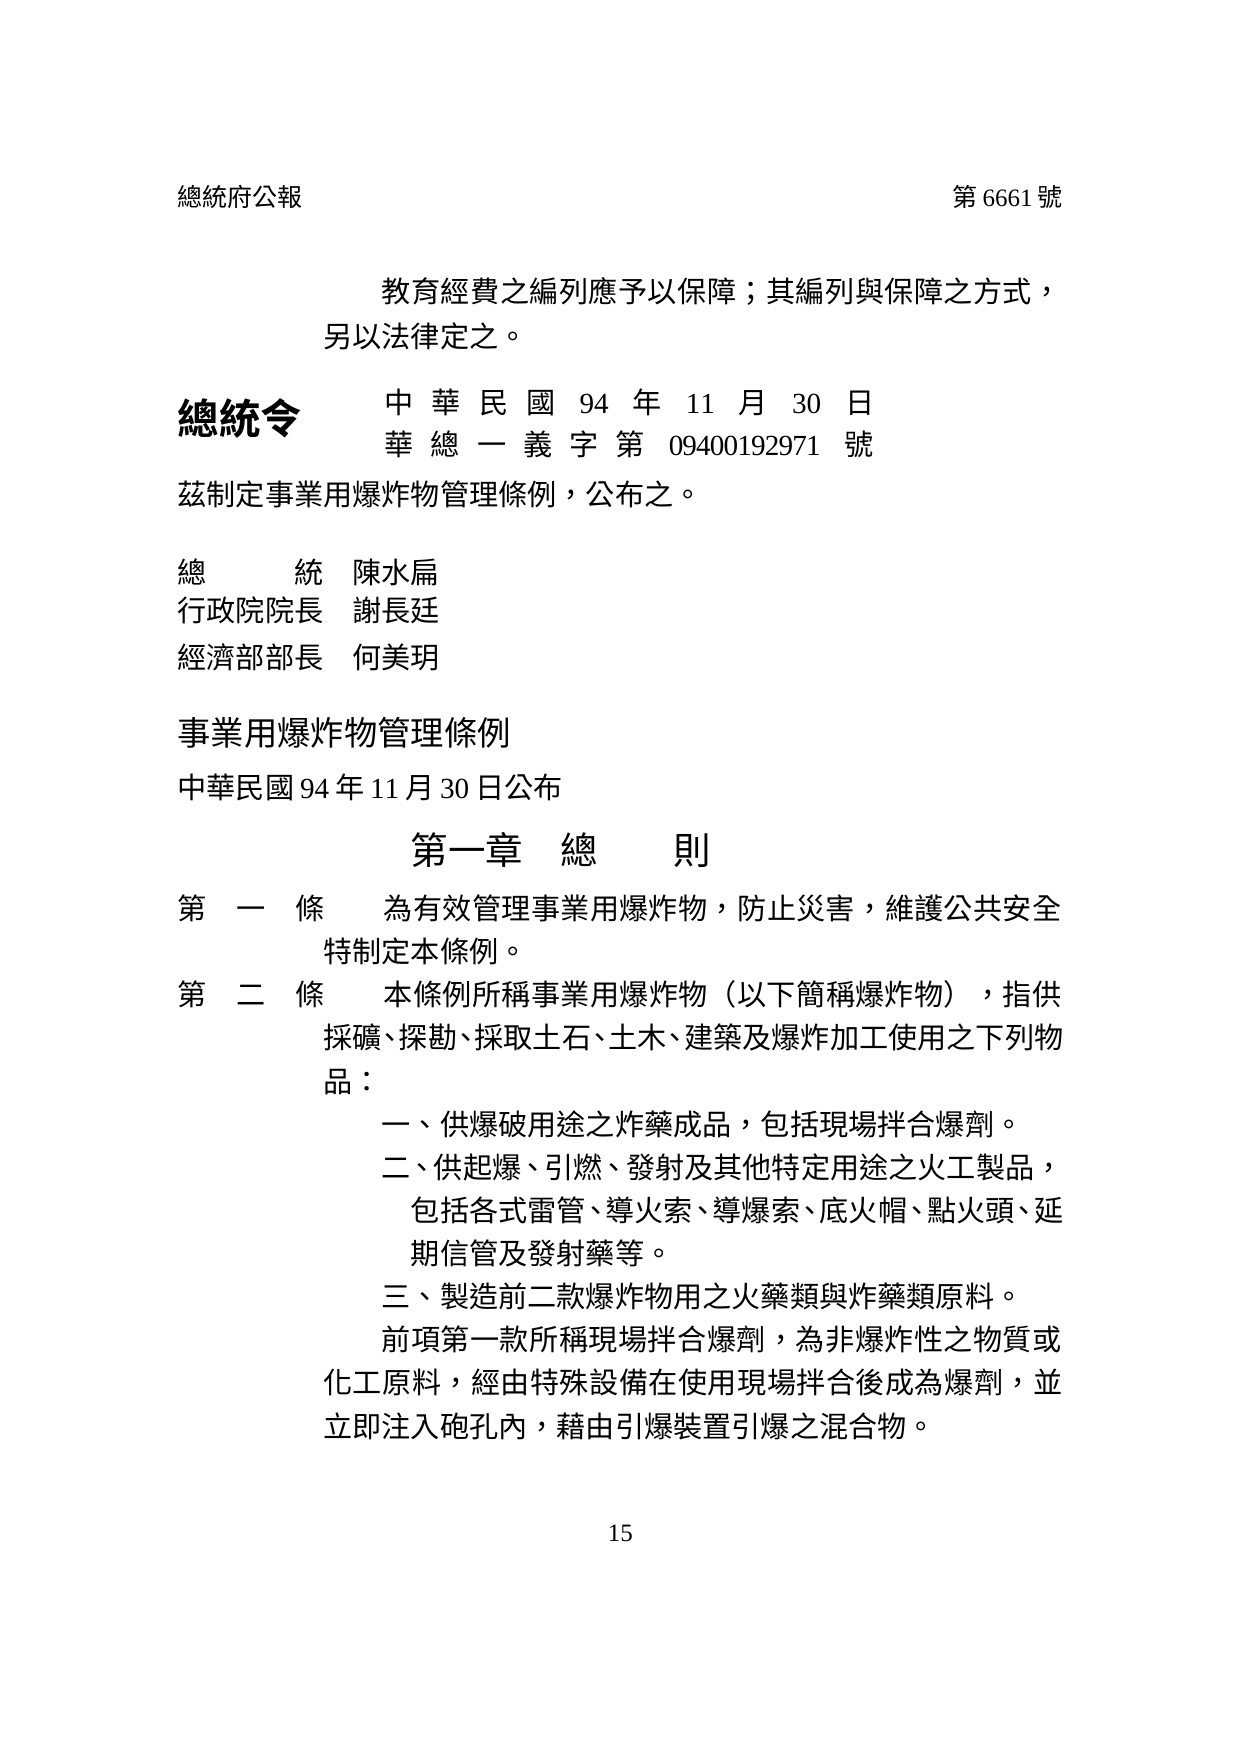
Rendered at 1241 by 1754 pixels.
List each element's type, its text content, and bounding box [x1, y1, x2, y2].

table_header 中華民國94年11月30日 華總一義字第09400192971號 [381, 369, 877, 476]
text 行政院院長 謝長廷 [177, 597, 1005, 628]
table_header 總統令 [174, 369, 381, 476]
text 二、供起爆、引燃、發射及其他特定用途之火工製品，包括各式雷管、導火索、導爆索、底火帽、點火頭、延期信管及發射藥等。 [381, 1144, 1063, 1273]
text 教育經費之編列應予以保障；其編列與保障之方式，另以法律定之。 [323, 266, 1063, 357]
text 第 二 條 本條例所稱事業用爆炸物（以下簡稱爆炸物），指供採礦、探勘、採取土石、土木、建築及爆炸加工使用之下列物品： [177, 971, 1063, 1101]
text 第 一 條 為有效管理事業用爆炸物，防止災害，維護公共安全，特制定本條例。 [177, 885, 1063, 971]
text 茲制定事業用爆炸物管理條例，公布之。 [177, 476, 1063, 513]
text 事業用爆炸物管理條例 [177, 712, 1063, 753]
text 三、製造前二款爆炸物用之火藥類與炸藥類原料。 [381, 1273, 1063, 1316]
text 第一章 總 則 [411, 831, 1063, 873]
text 中華民國94年11月30日公布 [177, 768, 1063, 806]
text 總 統 陳水扁 [177, 558, 1005, 589]
text 經濟部部長 何美玥 [177, 643, 1005, 674]
text 一、供爆破用途之炸藥成品，包括現場拌合爆劑。 [381, 1101, 1063, 1144]
text 前項第一款所稱現場拌合爆劑，為非爆炸性之物質或化工原料，經由特殊設備在使用現場拌合後成為爆劑，並立即注入砲孔內，藉由引爆裝置引爆之混合物。 [323, 1316, 1063, 1446]
